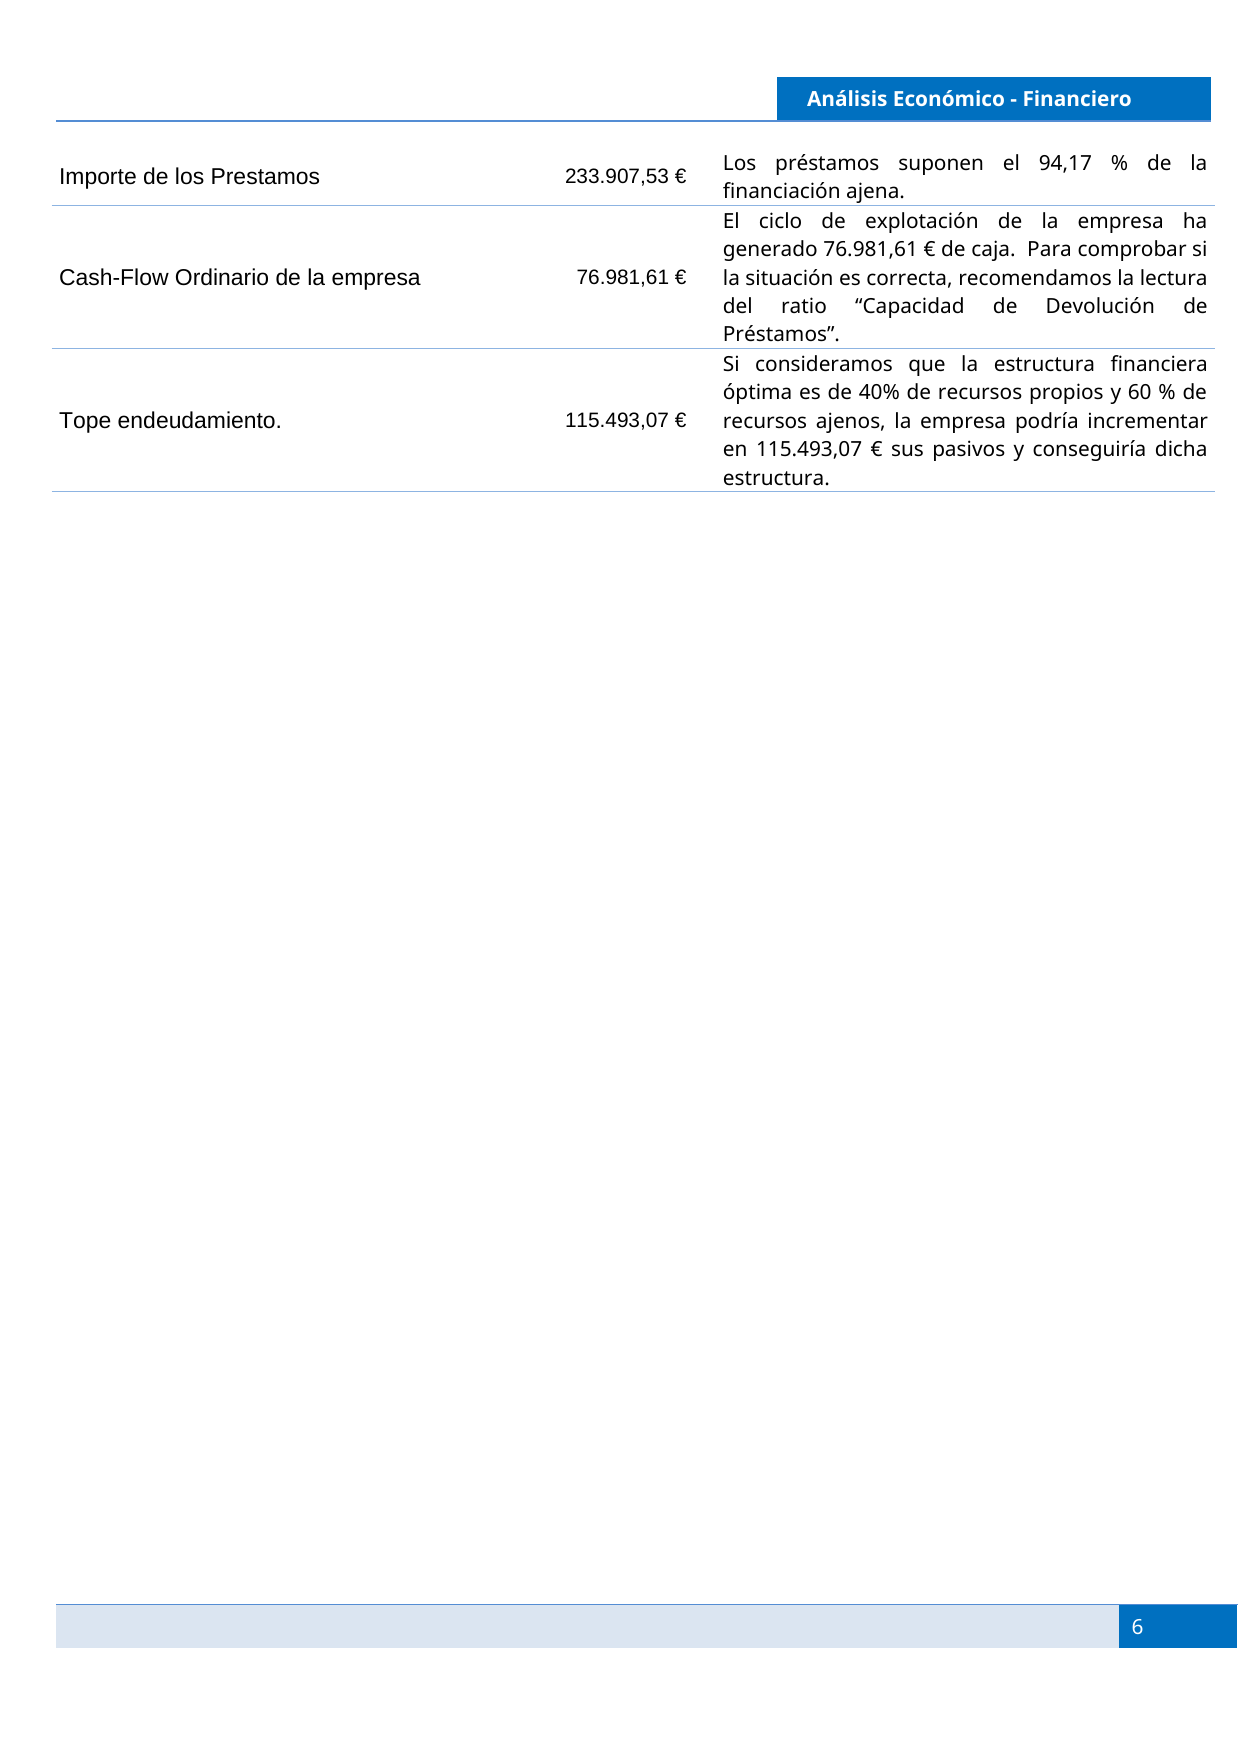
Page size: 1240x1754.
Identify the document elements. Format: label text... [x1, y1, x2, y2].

table_cell 76.981,61 € [507, 206, 693, 348]
table_cell 115.493,07 € [507, 349, 693, 491]
table_cell Los préstamos suponen el 94,17 % de la financiación ajena. [715, 146, 1215, 205]
table_cell [694, 206, 715, 348]
table_cell [694, 146, 715, 205]
table_cell El ciclo de explotación de la empresa ha generado 76.981,61 € de caja. Para comprobar si la situación es correcta, recomendamos la lectura del ratio “Capacidad de Devolución de Préstamos”. [715, 206, 1215, 348]
table_cell [694, 349, 715, 491]
table_cell Tope endeudamiento. [52, 349, 507, 491]
table_cell Si consideramos que la estructura financiera óptima es de 40% de recursos propios y 60 % de recursos ajenos, la empresa podría incrementar en 115.493,07 € sus pasivos y conseguiría dicha estructura. [715, 349, 1215, 491]
table_cell Importe de los Prestamos [52, 146, 507, 205]
table_cell 233.907,53 € [507, 146, 693, 205]
table_cell Cash-Flow Ordinario de la empresa [52, 206, 507, 348]
